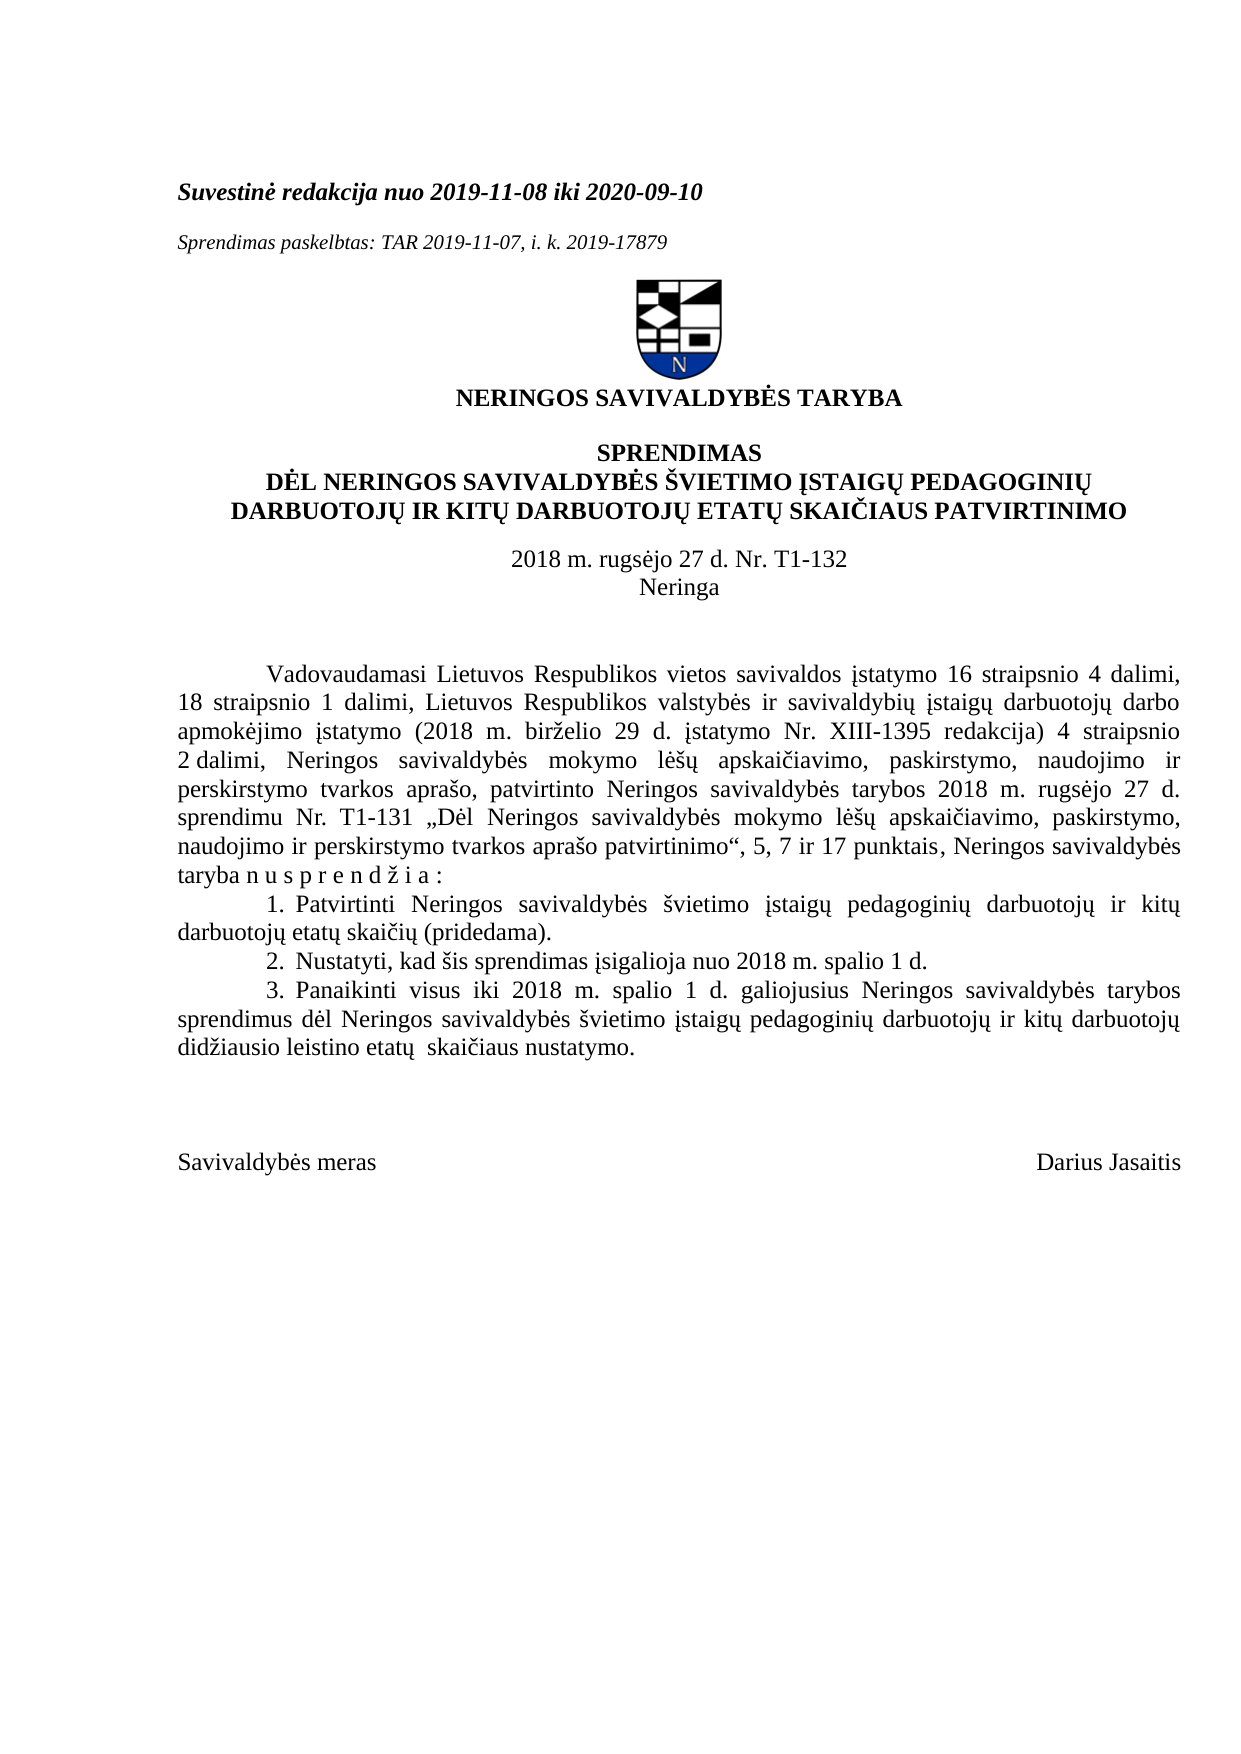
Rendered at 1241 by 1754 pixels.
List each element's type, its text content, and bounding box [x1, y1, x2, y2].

text 1. Patvirtinti Neringos savivaldybės švietimo įstaigų pedagoginių darbuotojų ir kitų darbuotojų etatų skaičių (pridedama). [177, 889, 1181, 946]
text DĖL NERINGOS SAVIVALDYBĖS ŠVIETIMO ĮSTAIGŲ PEDAGOGINIŲ DARBUOTOJŲ IR KITŲ DARBUOTOJŲ ETATŲ SKAIČIAUS PATVIRTINIMO [177, 467, 1181, 524]
text Savivaldybės meras Darius Jasaitis [177, 1147, 1181, 1176]
text 2. Nustatyti, kad šis sprendimas įsigalioja nuo 2018 m. spalio 1 d. [177, 946, 1181, 975]
text Suvestinė redakcija nuo 2019-11-08 iki 2020-09-10 [177, 177, 1181, 206]
text Neringa [177, 572, 1181, 601]
text 2018 m. rugsėjo 27 d. Nr. T1-132 [177, 544, 1181, 572]
text Sprendimas paskelbtas: TAR 2019-11-07, i. k. 2019-17879 [177, 230, 1181, 254]
text Vadovaudamasi Lietuvos Respublikos vietos savivaldos įstatymo 16 straipsnio 4 dalimi, 18 straipsnio 1 dalimi, Lietuvos Respublikos valstybės ir savivaldybių įstaigų darbuotojų darbo apmokėjimo įstatymo (2018 m. birželio 29 d. įstatymo Nr. XIII-1395 redakcija) 4 straipsnio 2 dalimi, Neringos savivaldybės mokymo lėšų apskaičiavimo, paskirstymo, naudojimo ir perskirstymo tvarkos aprašo, patvirtinto Neringos savivaldybės tarybos 2018 m. rugsėjo 27 d. sprendimu Nr. T1-131 „Dėl Neringos savivaldybės mokymo lėšų apskaičiavimo, paskirstymo, naudojimo ir perskirstymo tvarkos aprašo patvirtinimo“, 5, 7 ir 17 punktais, Neringos savivaldybės taryba nusprendžia: [177, 659, 1181, 889]
text 3. Panaikinti visus iki 2018 m. spalio 1 d. galiojusius Neringos savivaldybės tarybos sprendimus dėl Neringos savivaldybės švietimo įstaigų pedagoginių darbuotojų ir kitų darbuotojų didžiausio leistino etatų skaičiaus nustatymo. [177, 975, 1181, 1061]
text SPRENDIMAS [177, 438, 1181, 467]
text NERINGOS SAVIVALDYBĖS TARYBA [177, 383, 1181, 412]
